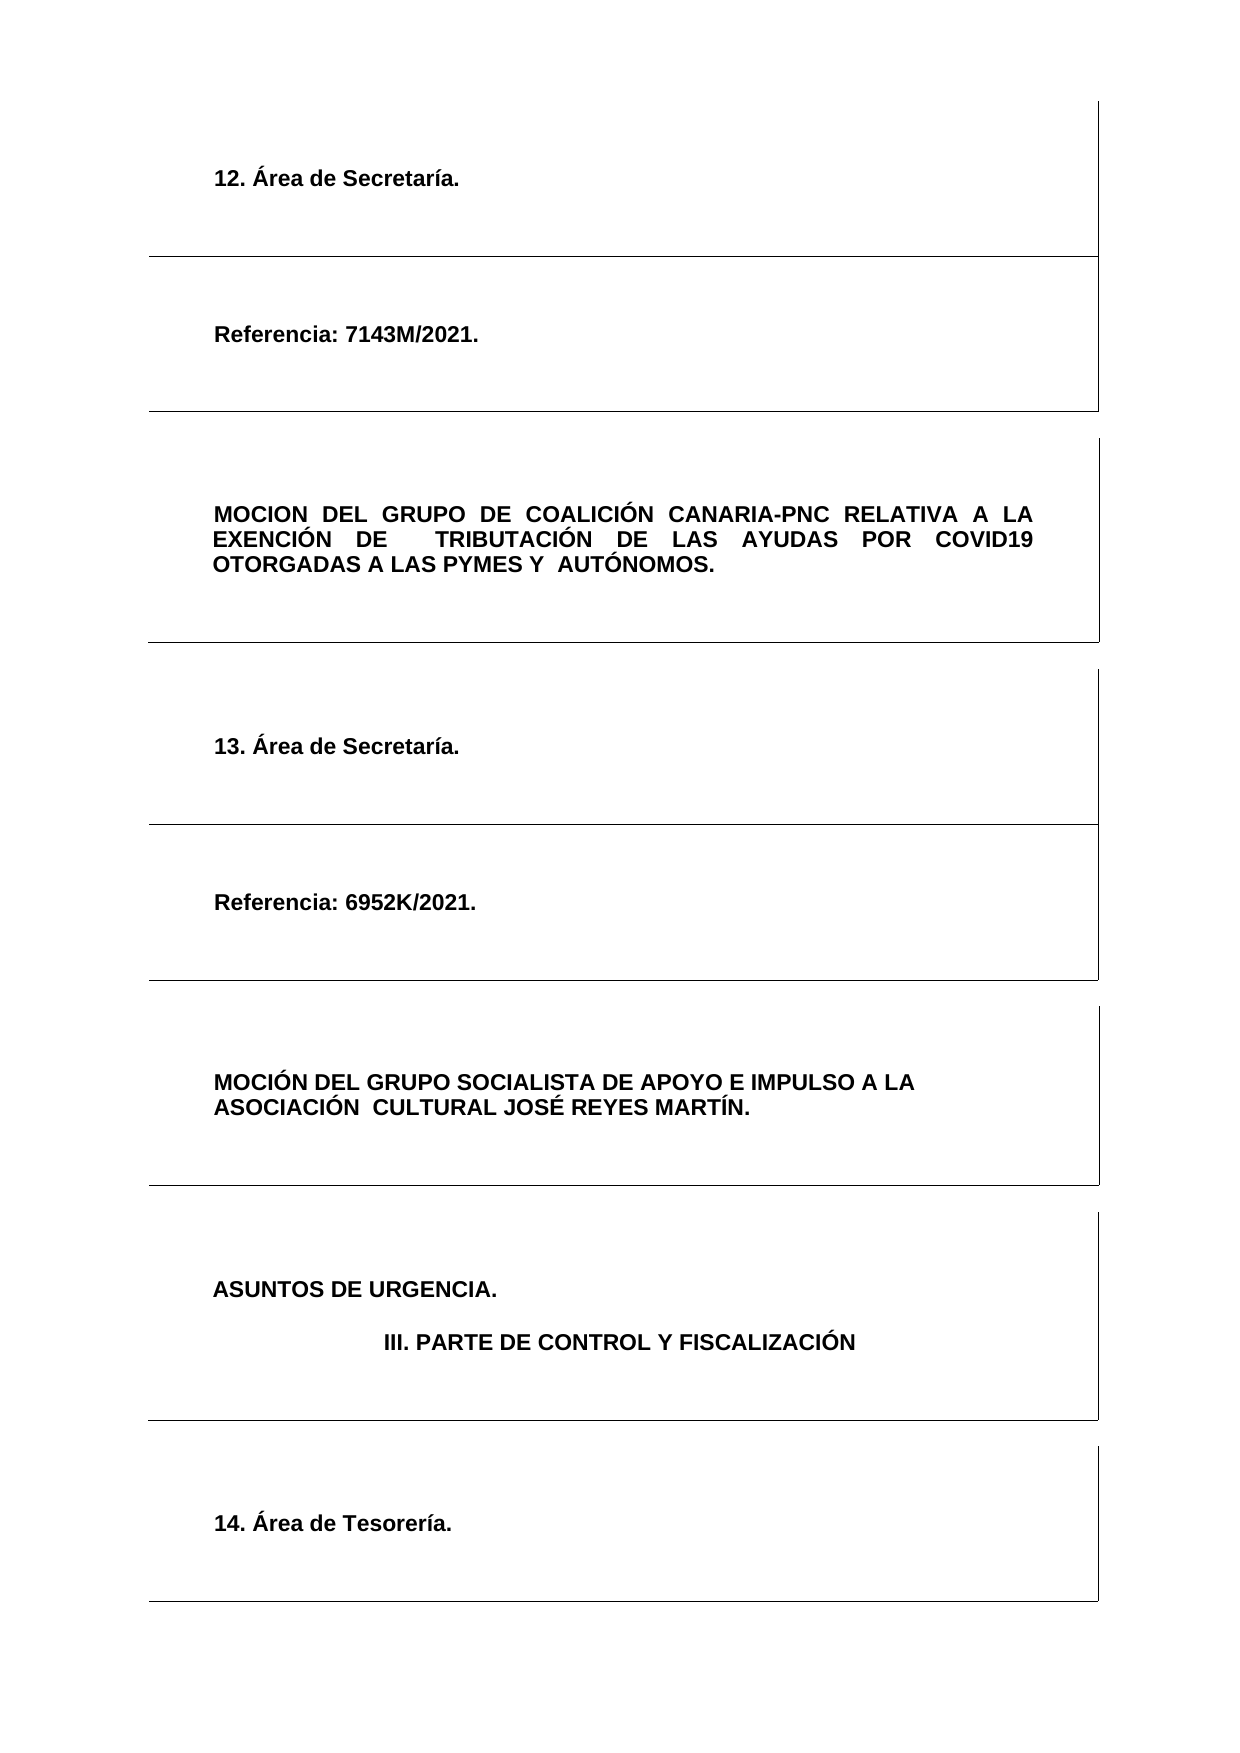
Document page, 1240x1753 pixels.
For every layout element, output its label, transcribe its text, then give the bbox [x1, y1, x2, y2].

text 13. Área de Secretaría. [149, 669, 1098, 824]
text 12. Área de Secretaría. [149, 101, 1098, 256]
text III. PARTE DE CONTROL Y FISCALIZACIÓN [148, 1264, 1098, 1420]
text Referencia: 6952K/2021. [149, 824, 1098, 980]
text MOCION DEL GRUPO DE COALICIÓN CANARIA-PNC RELATIVA A LA EXENCIÓN DE TRIBUTACIÓN DE LAS AYUDAS POR COVID19 OTORGADAS A LAS PYMES Y AUTÓNOMOS. [148, 437, 1099, 642]
text 14. Área de Tesorería. [149, 1446, 1098, 1601]
text Referencia: 7143M/2021. [149, 256, 1098, 411]
text MOCIÓN DEL GRUPO SOCIALISTA DE APOYO E IMPULSO A LA ASOCIACIÓN CULTURAL JOSÉ REYES MARTÍN. [149, 1006, 1099, 1185]
text ASUNTOS DE URGENCIA. [148, 1212, 1098, 1264]
